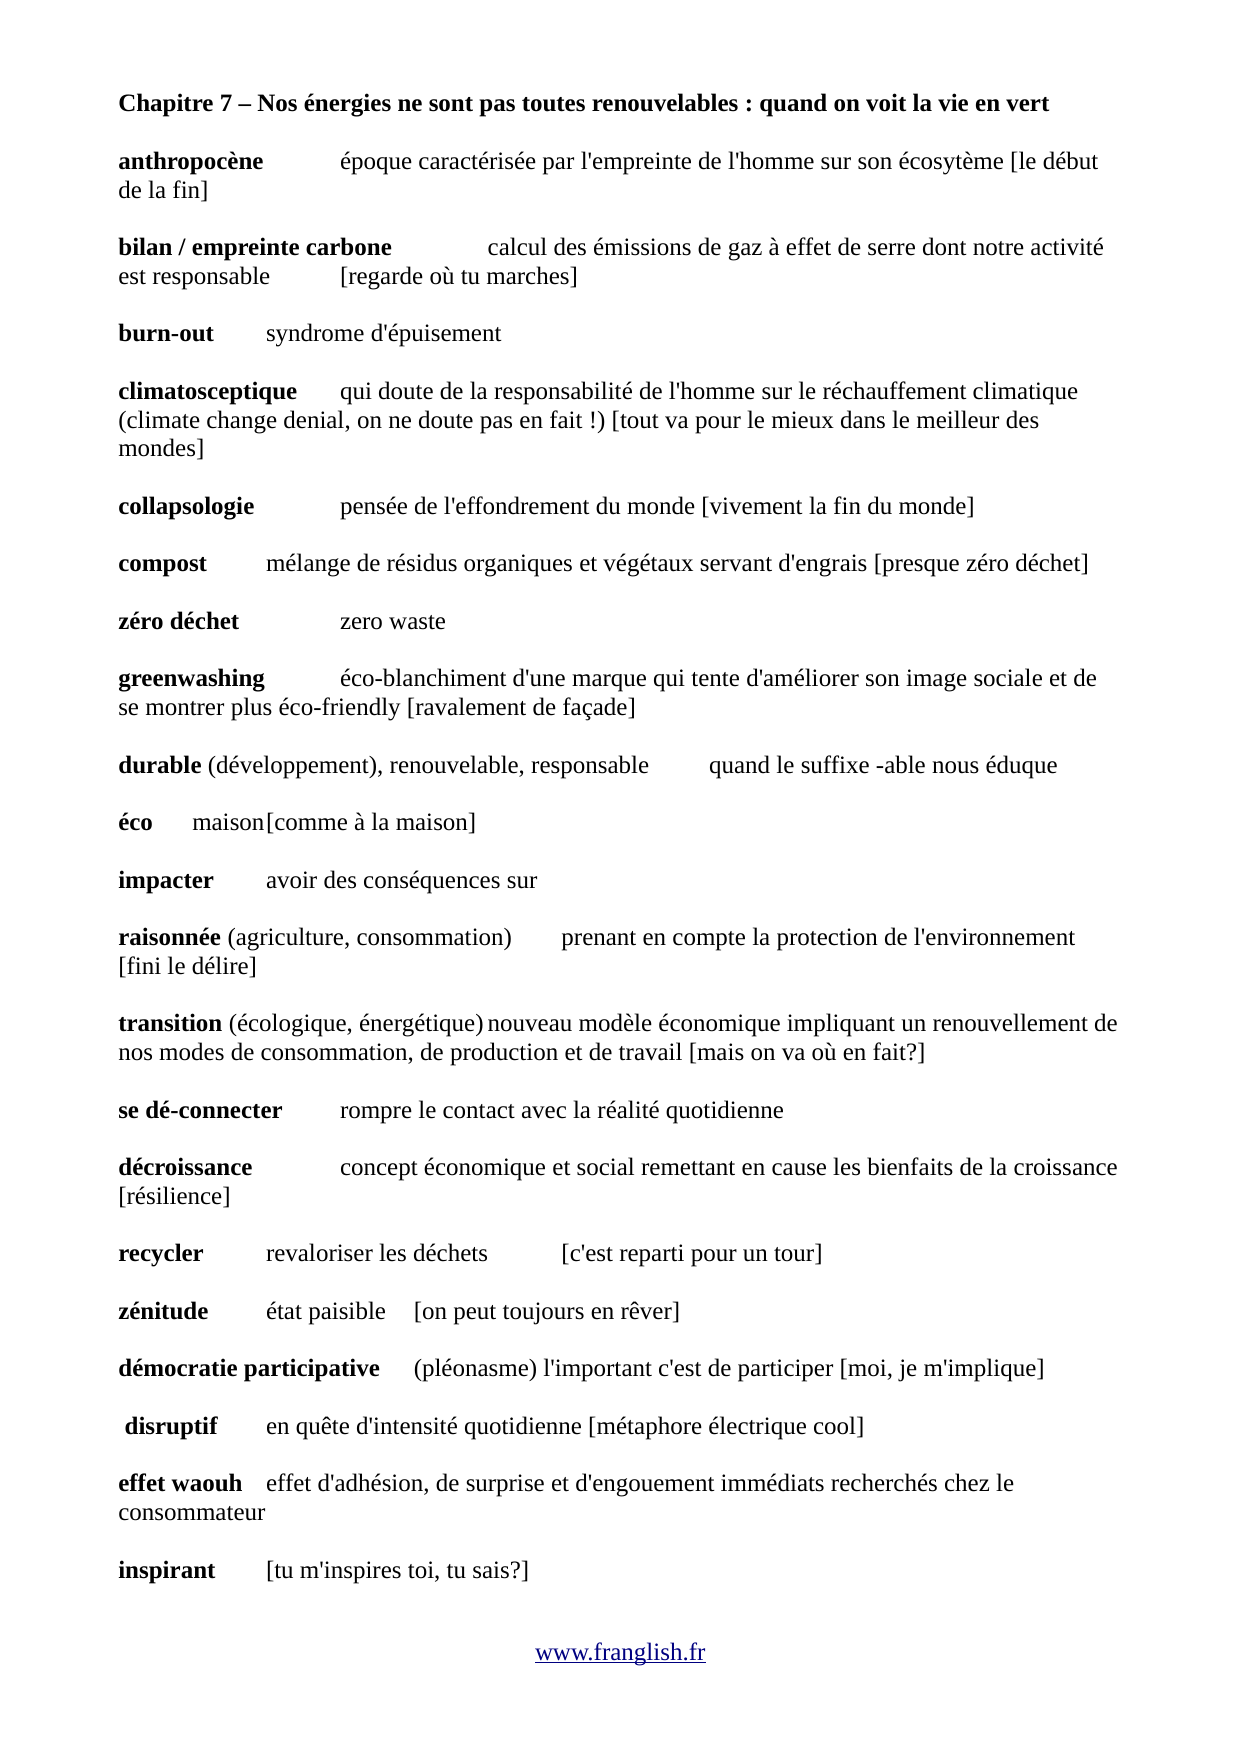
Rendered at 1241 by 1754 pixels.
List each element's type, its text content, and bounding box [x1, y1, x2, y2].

text burn-out syndrome d'épuisement [118, 318, 1122, 347]
text démocratie participative (pléonasme) l'important c'est de participer [moi, je m'implique] [118, 1353, 1122, 1382]
text raisonnée (agriculture, consommation) prenant en compte la protection de l'environnement [fini le délire] [118, 922, 1122, 980]
text transition (écologique, énergétique) nouveau modèle économique impliquant un renouvellement de nos modes de consommation, de production et de travail [mais on va où en fait?] [118, 1008, 1122, 1066]
text bilan / empreinte carbone calcul des émissions de gaz à effet de serre dont notre activité est responsable [regarde où tu marches] [118, 232, 1122, 290]
text climatosceptique qui doute de la responsabilité de l'homme sur le réchauffement climatique (climate change denial, on ne doute pas en fait !) [tout va pour le mieux dans le meilleur des mondes] [118, 376, 1122, 462]
text effet waouh effet d'adhésion, de surprise et d'engouement immédiats recherchés chez le consommateur [118, 1468, 1122, 1526]
text recycler revaloriser les déchets [c'est reparti pour un tour] [118, 1238, 1122, 1267]
text anthropocène époque caractérisée par l'empreinte de l'homme sur son écosytème [le début de la fin] [118, 146, 1122, 203]
text disruptif en quête d'intensité quotidienne [métaphore électrique cool] [118, 1411, 1122, 1440]
text greenwashing éco-blanchiment d'une marque qui tente d'améliorer son image sociale et de se montrer plus éco-friendly [ravalement de façade] [118, 663, 1122, 721]
text inspirant [tu m'inspires toi, tu sais?] [118, 1555, 1122, 1583]
text zéro déchet zero waste [118, 606, 1122, 635]
text zénitude état paisible [on peut toujours en rêver] [118, 1296, 1122, 1325]
text Chapitre 7 – Nos énergies ne sont pas toutes renouvelables : quand on voit la vie en vert [118, 88, 1122, 117]
text éco maison [comme à la maison] [118, 807, 1122, 836]
text compost mélange de résidus organiques et végétaux servant d'engrais [presque zéro déchet] [118, 548, 1122, 577]
text durable (développement), renouvelable, responsable quand le suffixe -able nous éduque [118, 750, 1122, 778]
text impacter avoir des conséquences sur [118, 865, 1122, 893]
text collapsologie pensée de l'effondrement du monde [vivement la fin du monde] [118, 491, 1122, 520]
text se dé-connecter rompre le contact avec la réalité quotidienne [118, 1095, 1122, 1123]
text décroissance concept économique et social remettant en cause les bienfaits de la croissance [résilience] [118, 1152, 1122, 1210]
